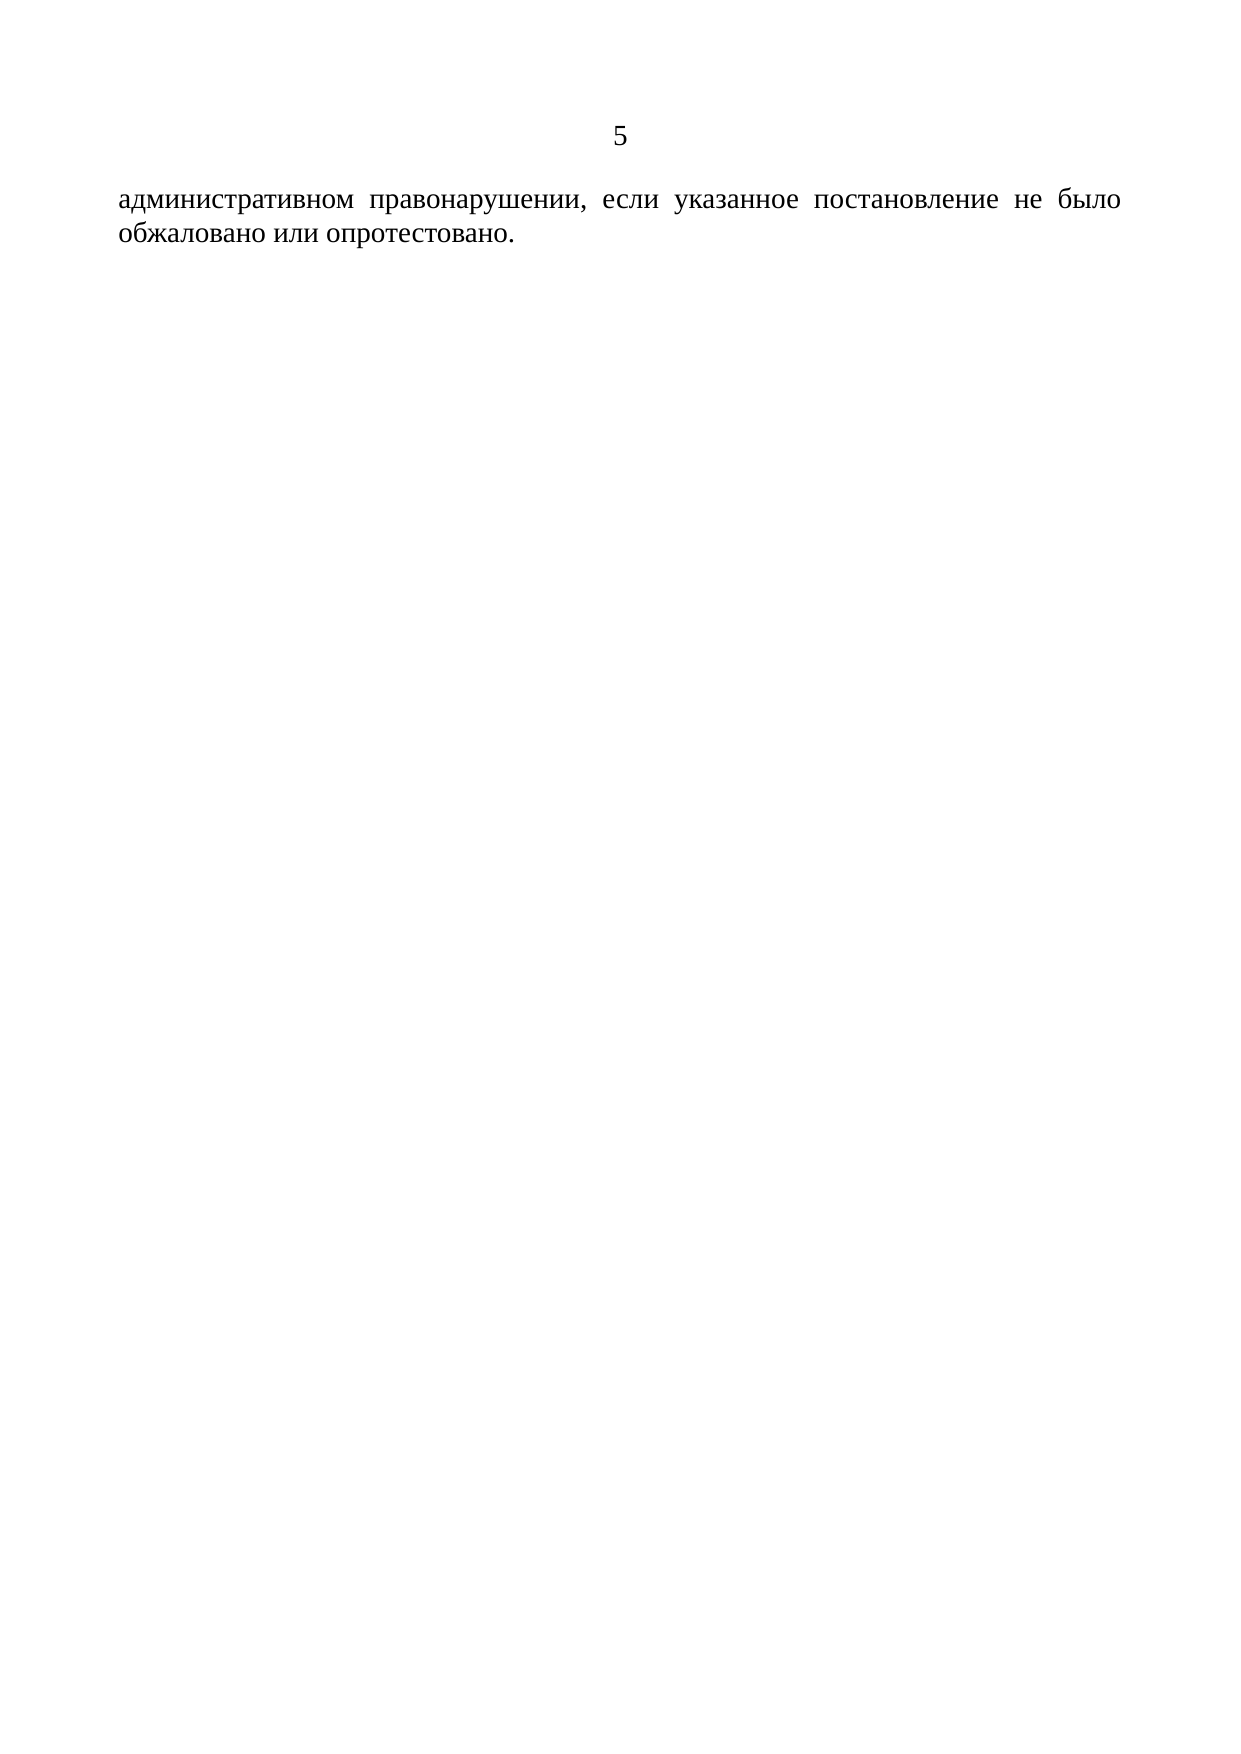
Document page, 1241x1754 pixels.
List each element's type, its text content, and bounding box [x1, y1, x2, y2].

text административном правонарушении, если указанное постановление не было обжаловано или опротестовано. [118, 181, 1122, 248]
